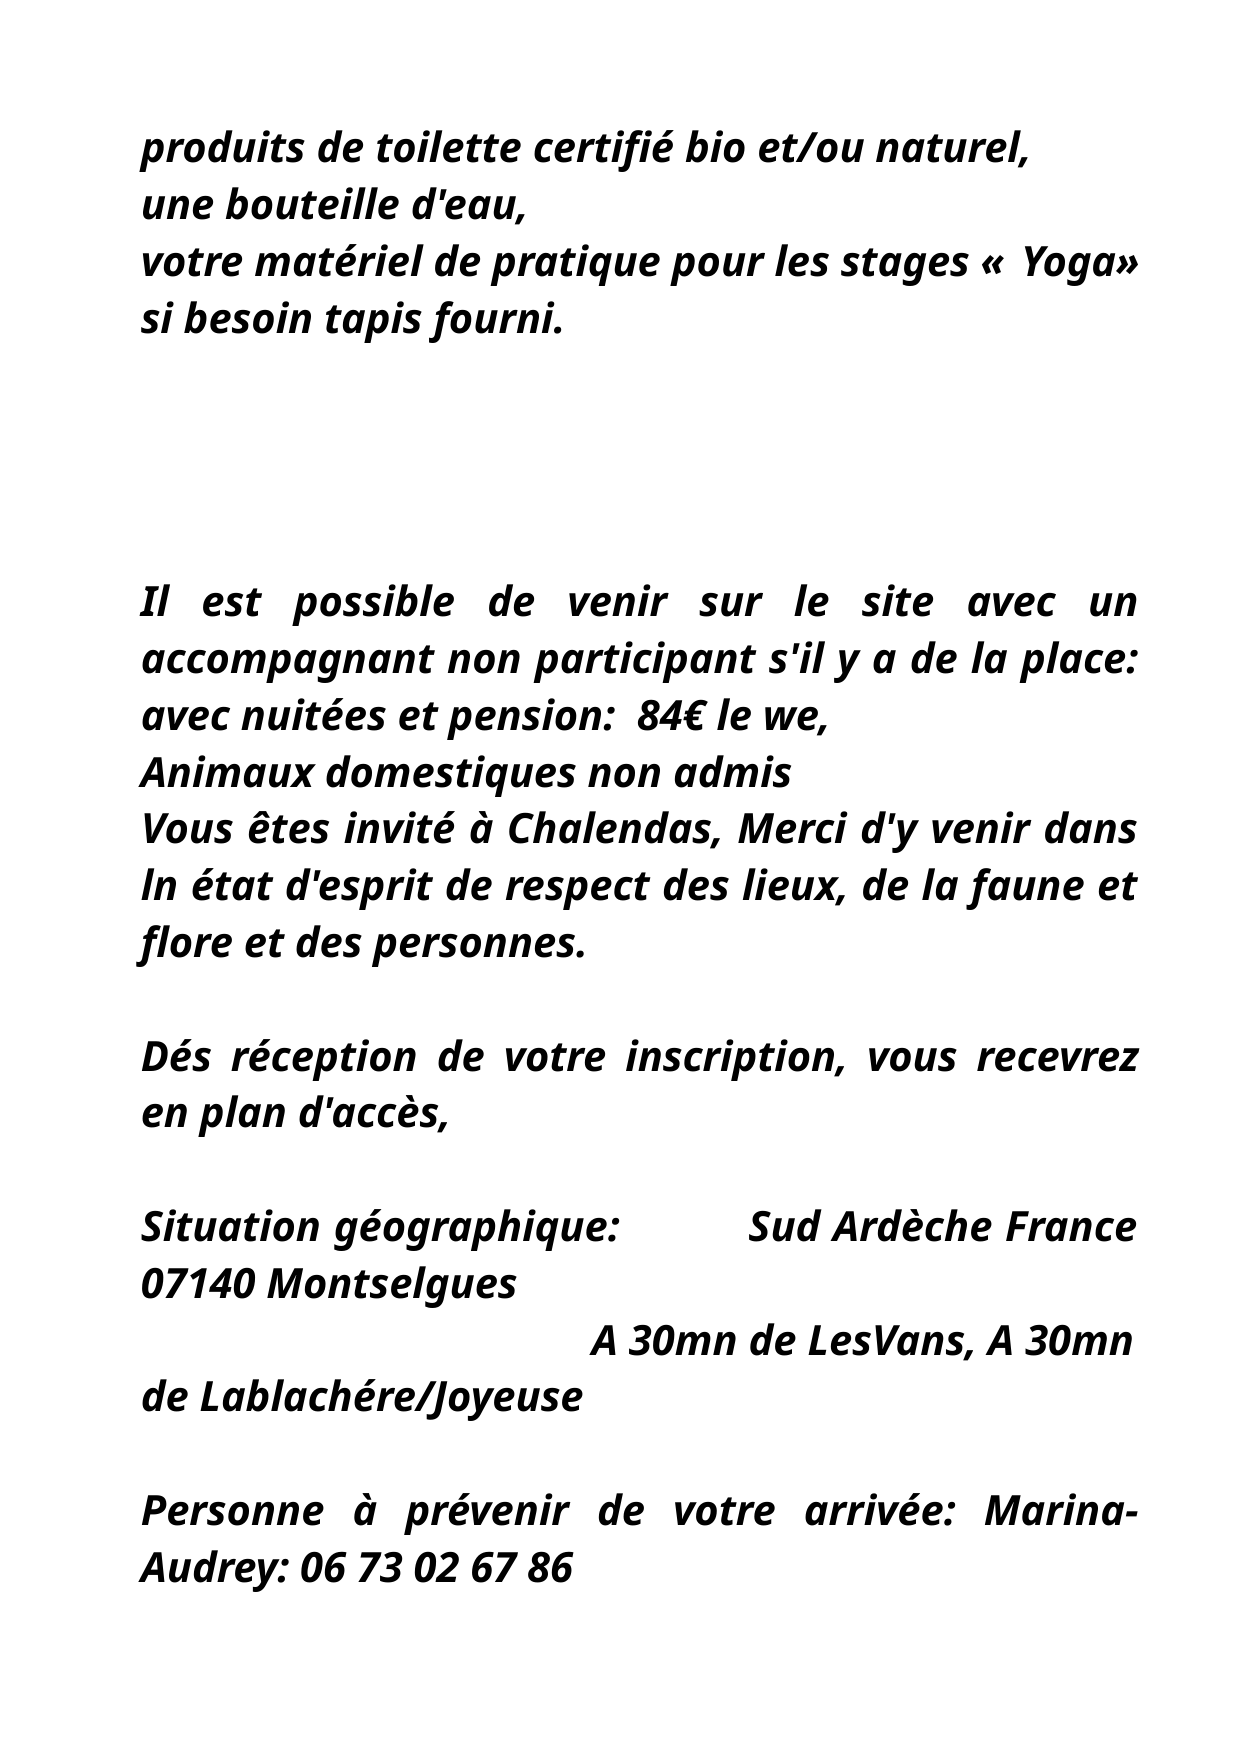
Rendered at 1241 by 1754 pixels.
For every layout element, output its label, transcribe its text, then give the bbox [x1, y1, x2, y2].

text Animaux domestiques non admis [141, 743, 1144, 799]
text produits de toilette certifié bio et/ou naturel, [141, 118, 1144, 175]
text une bouteille d'eau, [141, 175, 1144, 232]
text Personne à prévenir de votre arrivée: Marina-Audrey: 06 73 02 67 86 [141, 1481, 1144, 1594]
text A 30mn de LesVans, A 30mn de Lablachére/Joyeuse [141, 1310, 1144, 1424]
text Vous êtes invité à Chalendas, Merci d'y venir dans ln état d'esprit de respect des lieux, de la faune et flore et des personnes. [141, 799, 1144, 970]
text Il est possible de venir sur le site avec un accompagnant non participant s'il y a de la place: avec nuitées et pension: 84€ le we, [141, 572, 1144, 743]
text Dés réception de votre inscription, vous recevrez en plan d'accès, [141, 1026, 1144, 1140]
text votre matériel de pratique pour les stages « Yoga» si besoin tapis fourni. [141, 232, 1144, 345]
text Situation géographique: Sud Ardèche France 07140 Montselgues [141, 1197, 1144, 1310]
